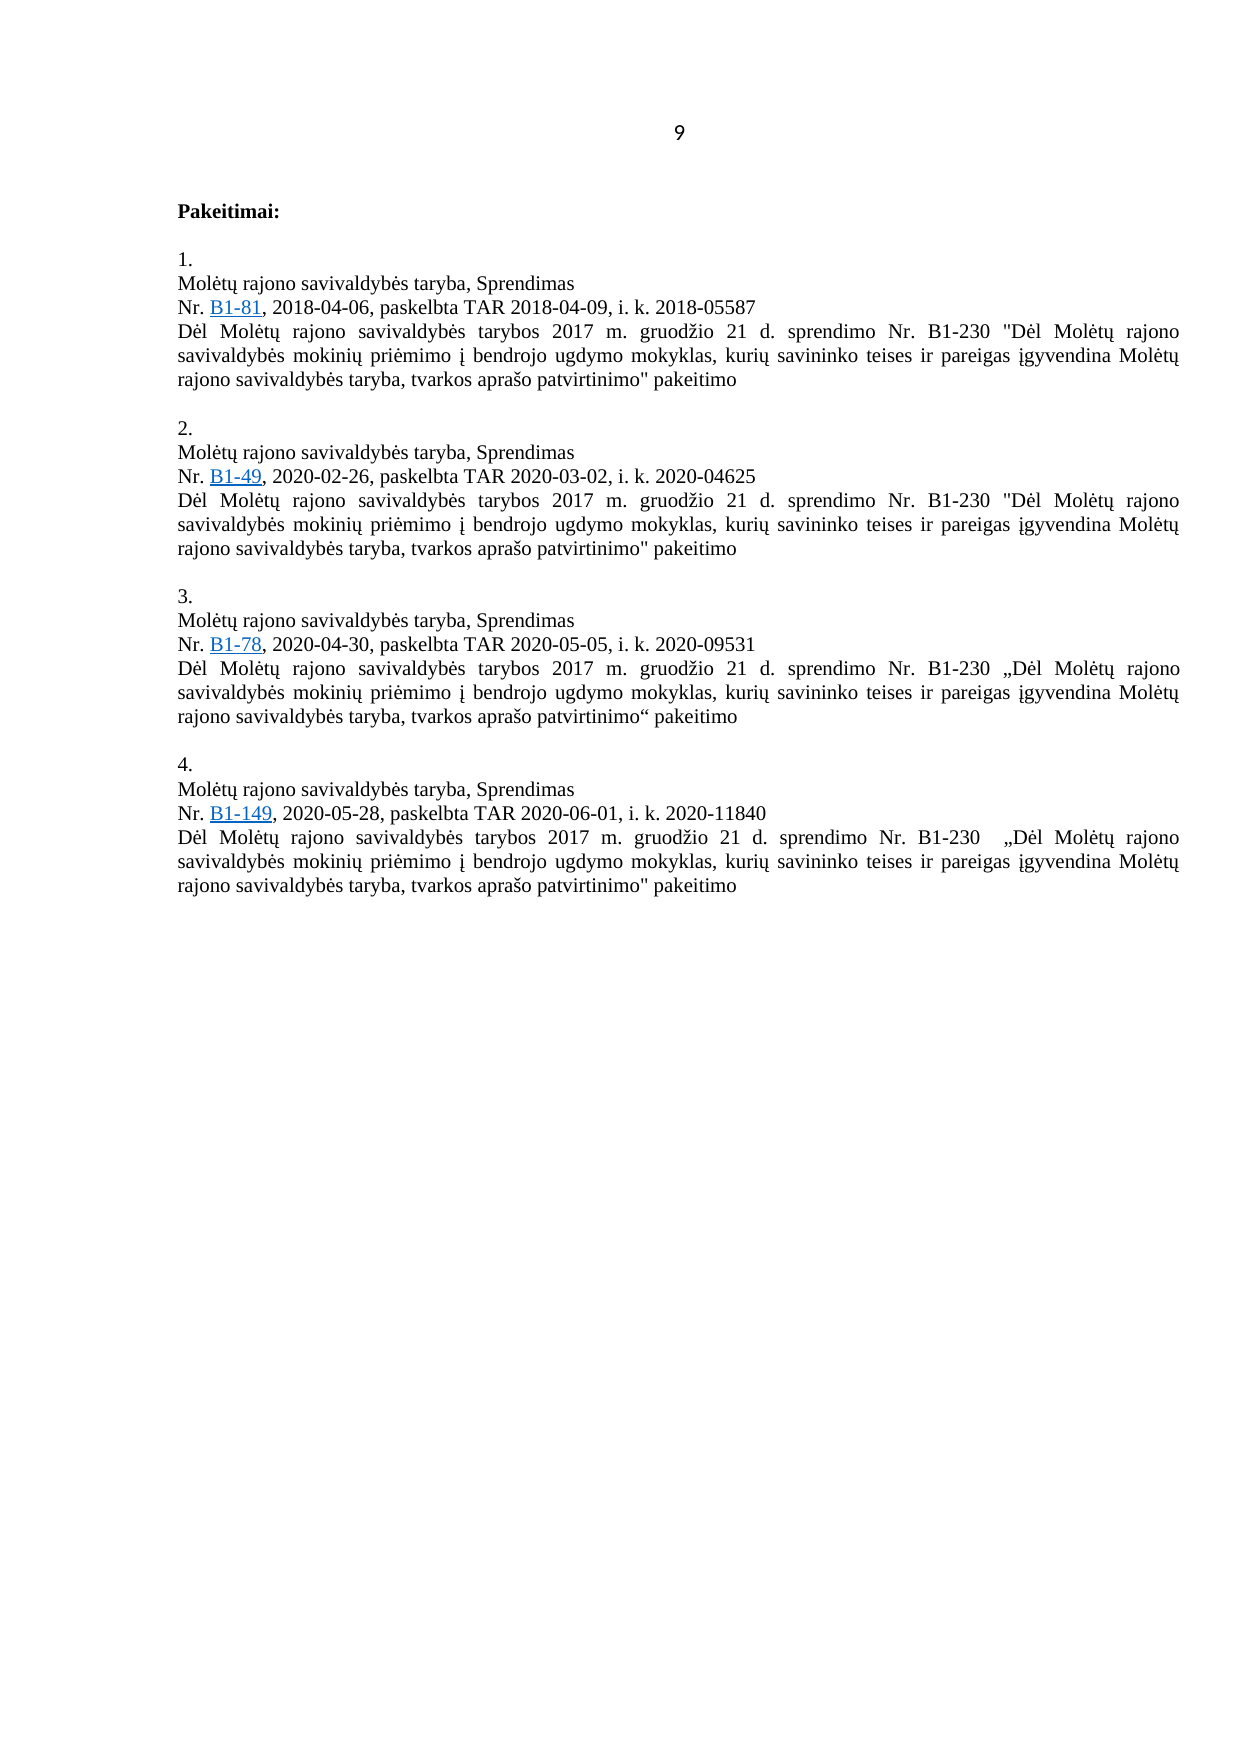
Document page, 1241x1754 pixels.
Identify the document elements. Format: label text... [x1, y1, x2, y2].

text Nr. B1-81, 2018-04-06, paskelbta TAR 2018-04-09, i. k. 2018-05587 [177, 295, 1181, 319]
text Nr. B1-49, 2020-02-26, paskelbta TAR 2020-03-02, i. k. 2020-04625 [177, 464, 1181, 488]
text 4. [177, 752, 1181, 776]
text Molėtų rajono savivaldybės taryba, Sprendimas [177, 439, 1181, 464]
text Nr. B1-78, 2020-04-30, paskelbta TAR 2020-05-05, i. k. 2020-09531 [177, 632, 1181, 656]
text Dėl Molėtų rajono savivaldybės tarybos 2017 m. gruodžio 21 d. sprendimo Nr. B1-230 „Dėl Molėtų rajono savivaldybės mokinių priėmimo į bendrojo ugdymo mokyklas, kurių savininko teises ir pareigas įgyvendina Molėtų rajono savivaldybės taryba, tvarkos aprašo patvirtinimo" pakeitimo [177, 824, 1181, 897]
text 2. [177, 416, 1181, 439]
text Dėl Molėtų rajono savivaldybės tarybos 2017 m. gruodžio 21 d. sprendimo Nr. B1-230 „Dėl Molėtų rajono savivaldybės mokinių priėmimo į bendrojo ugdymo mokyklas, kurių savininko teises ir pareigas įgyvendina Molėtų rajono savivaldybės taryba, tvarkos aprašo patvirtinimo“ pakeitimo [177, 656, 1181, 728]
text Nr. B1-149, 2020-05-28, paskelbta TAR 2020-06-01, i. k. 2020-11840 [177, 801, 1181, 824]
text Molėtų rajono savivaldybės taryba, Sprendimas [177, 608, 1181, 632]
text 1. [177, 247, 1181, 271]
text Dėl Molėtų rajono savivaldybės tarybos 2017 m. gruodžio 21 d. sprendimo Nr. B1-230 "Dėl Molėtų rajono savivaldybės mokinių priėmimo į bendrojo ugdymo mokyklas, kurių savininko teises ir pareigas įgyvendina Molėtų rajono savivaldybės taryba, tvarkos aprašo patvirtinimo" pakeitimo [177, 319, 1181, 391]
text Dėl Molėtų rajono savivaldybės tarybos 2017 m. gruodžio 21 d. sprendimo Nr. B1-230 "Dėl Molėtų rajono savivaldybės mokinių priėmimo į bendrojo ugdymo mokyklas, kurių savininko teises ir pareigas įgyvendina Molėtų rajono savivaldybės taryba, tvarkos aprašo patvirtinimo" pakeitimo [177, 488, 1181, 560]
text Molėtų rajono savivaldybės taryba, Sprendimas [177, 271, 1181, 295]
text 3. [177, 584, 1181, 608]
text Molėtų rajono savivaldybės taryba, Sprendimas [177, 776, 1181, 801]
text Pakeitimai: [177, 199, 1181, 223]
